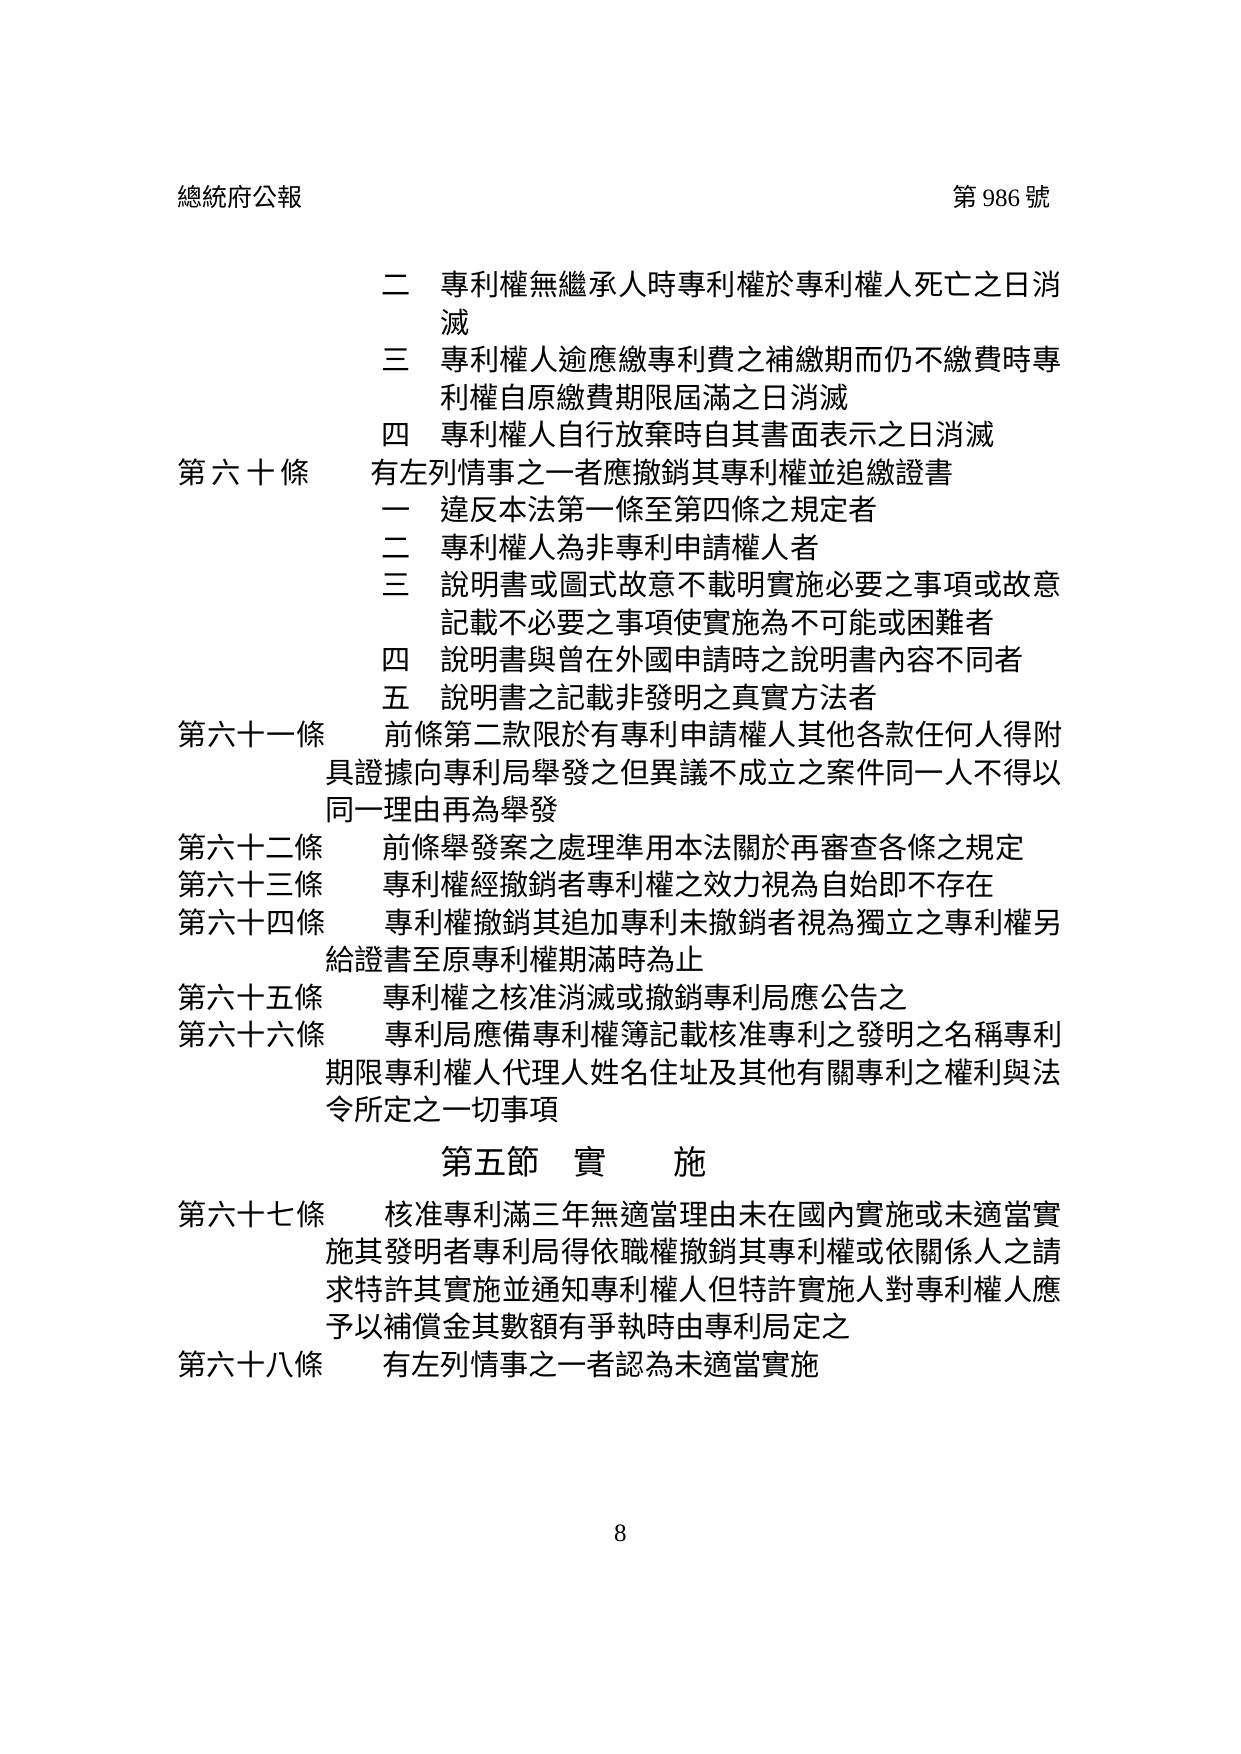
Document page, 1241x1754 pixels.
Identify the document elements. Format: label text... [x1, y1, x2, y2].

text 一 違反本法第一條至第四條之規定者 [381, 491, 1063, 528]
text 第五節 實 施 [440, 1141, 1063, 1182]
text 第六十六條 專利局應備專利權簿記載核准專利之發明之名稱專利期限專利權人代理人姓名住址及其他有關專利之權利與法令所定之一切事項 [177, 1016, 1063, 1128]
text 四 說明書與曾在外國申請時之說明書內容不同者 [381, 641, 1063, 678]
text 第六十一條 前條第二款限於有專利申請權人其他各款任何人得附具證據向專利局舉發之但異議不成立之案件同一人不得以同一理由再為舉發 [177, 716, 1063, 828]
text 二 專利權無繼承人時專利權於專利權人死亡之日消滅 [381, 266, 1063, 341]
text 三 專利權人逾應繳專利費之補繳期而仍不繳費時專利權自原繳費期限屆滿之日消滅 [381, 341, 1063, 416]
text 第六十條 有左列情事之一者應撤銷其專利權並追繳證書 [177, 453, 1063, 491]
text 四 專利權人自行放棄時自其書面表示之日消滅 [381, 416, 1063, 453]
text 第六十四條 專利權撤銷其追加專利未撤銷者視為獨立之專利權另給證書至原專利權期滿時為止 [177, 903, 1063, 978]
text 第六十二條 前條舉發案之處理準用本法關於再審查各條之規定 [177, 828, 1063, 866]
text 第六十七條 核准專利滿三年無適當理由未在國內實施或未適當實施其發明者專利局得依職權撤銷其專利權或依關係人之請求特許其實施並通知專利權人但特許實施人對專利權人應予以補償金其數額有爭執時由專利局定之 [177, 1195, 1063, 1345]
text 第六十八條 有左列情事之一者認為未適當實施 [177, 1345, 1063, 1382]
text 二 專利權人為非專利申請權人者 [381, 528, 1063, 566]
text 第六十五條 專利權之核准消滅或撤銷專利局應公告之 [177, 978, 1063, 1016]
text 三 說明書或圖式故意不載明實施必要之事項或故意記載不必要之事項使實施為不可能或困難者 [381, 566, 1063, 641]
text 五 說明書之記載非發明之真實方法者 [381, 678, 1063, 716]
text 第六十三條 專利權經撤銷者專利權之效力視為自始即不存在 [177, 866, 1063, 903]
